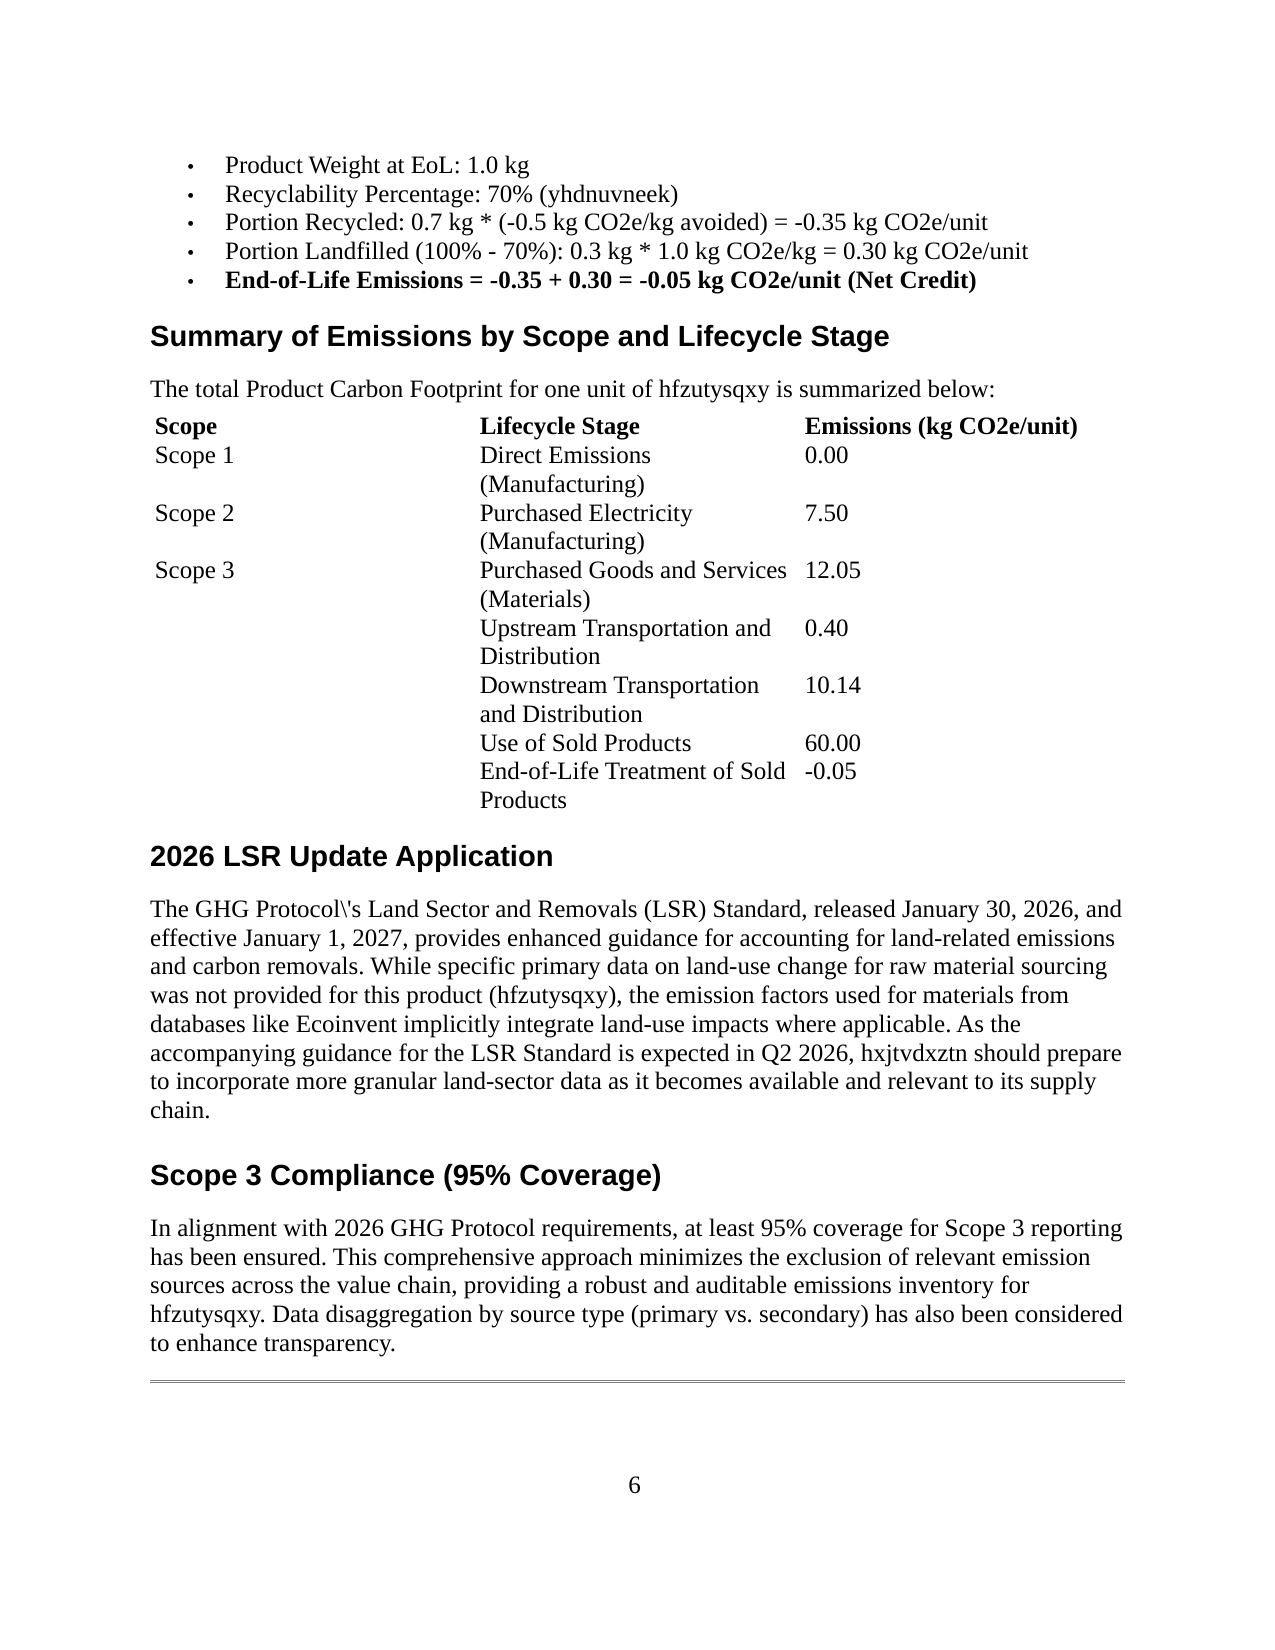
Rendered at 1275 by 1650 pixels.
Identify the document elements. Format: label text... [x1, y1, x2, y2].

table_cell Scope 3 [150, 555, 475, 814]
table_cell Purchased Electricity (Manufacturing) [475, 498, 800, 555]
table_cell 60.00 [800, 728, 1125, 756]
text The GHG Protocol\'s Land Sector and Removals (LSR) Standard, released January 30, 2026, and effective January 1, 2027, provides enhanced guidance for accounting for land-related emissions and carbon removals. While specific primary data on land-use change for raw material sourcing was not provided for this product (hfzutysqxy), the emission factors used for materials from databases like Ecoinvent implicitly integrate land-use impacts where applicable. As the accompanying guidance for the LSR Standard is expected in Q2 2026, hxjtvdxztn should prepare to incorporate more granular land-sector data as it becomes available and relevant to its supply chain. [150, 894, 1125, 1124]
table_cell 12.05 [800, 555, 1125, 613]
table_header Emissions (kg CO2e/unit) [800, 411, 1125, 440]
table_cell 10.14 [800, 670, 1125, 728]
table_cell Downstream Transportation and Distribution [475, 670, 800, 728]
table_cell 0.00 [800, 440, 1125, 498]
subtitle Summary of Emissions by Scope and Lifecycle Stage [150, 319, 1125, 352]
list Portion Recycled: 0.7 kg * (-0.5 kg CO2e/kg avoided) = -0.35 kg CO2e/unit [187, 207, 1125, 236]
table_cell Upstream Transportation and Distribution [475, 613, 800, 670]
table_header Scope [150, 411, 475, 440]
table_cell 0.40 [800, 613, 1125, 670]
table_cell 7.50 [800, 498, 1125, 555]
list Portion Landfilled (100% - 70%): 0.3 kg * 1.0 kg CO2e/kg = 0.30 kg CO2e/unit [187, 236, 1125, 265]
subtitle 2026 LSR Update Application [150, 839, 1125, 872]
list Recyclability Percentage: 70% (yhdnuvneek) [187, 179, 1125, 207]
table_cell Scope 1 [150, 440, 475, 498]
subtitle Scope 3 Compliance (95% Coverage) [150, 1158, 1125, 1191]
table_cell Scope 2 [150, 498, 475, 555]
table_cell Purchased Goods and Services (Materials) [475, 555, 800, 613]
table_header Lifecycle Stage [475, 411, 800, 440]
text The total Product Carbon Footprint for one unit of hfzutysqxy is summarized below: [150, 374, 1125, 402]
table_cell Use of Sold Products [475, 728, 800, 756]
table_cell End-of-Life Treatment of Sold Products [475, 756, 800, 814]
list End-of-Life Emissions = -0.35 + 0.30 = -0.05 kg CO2e/unit (Net Credit) [187, 265, 1125, 294]
list Product Weight at EoL: 1.0 kg [187, 150, 1125, 179]
table_cell -0.05 [800, 756, 1125, 814]
text In alignment with 2026 GHG Protocol requirements, at least 95% coverage for Scope 3 reporting has been ensured. This comprehensive approach minimizes the exclusion of relevant emission sources across the value chain, providing a robust and auditable emissions inventory for hfzutysqxy. Data disaggregation by source type (primary vs. secondary) has also been considered to enhance transparency. [150, 1213, 1125, 1357]
table_cell Direct Emissions (Manufacturing) [475, 440, 800, 498]
